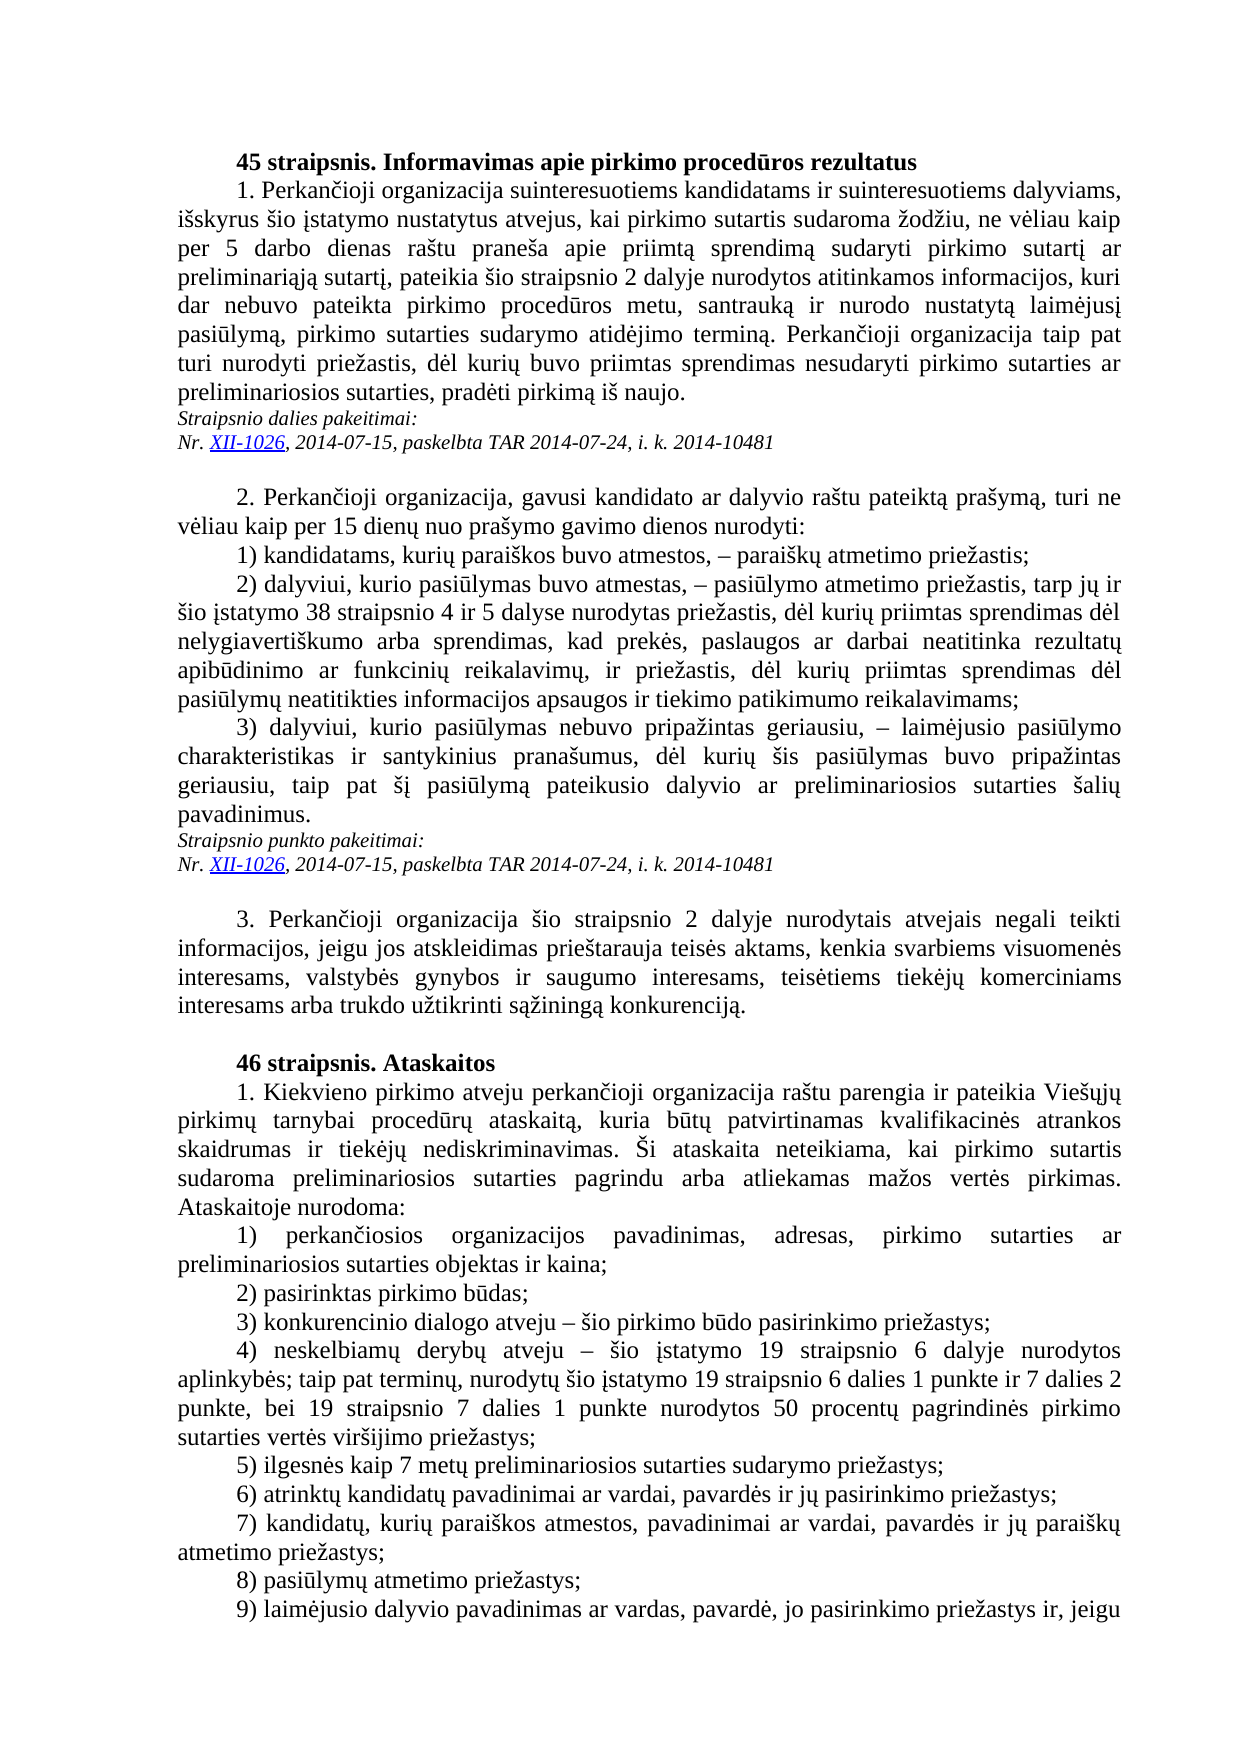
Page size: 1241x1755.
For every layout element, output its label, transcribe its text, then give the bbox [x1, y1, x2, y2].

text 9) laimėjusio dalyvio pavadinimas ar vardas, pavardė, jo pasirinkimo priežastys ir, jeigu [177, 1594, 1122, 1623]
text 2) dalyviui, kurio pasiūlymas buvo atmestas, – pasiūlymo atmetimo priežastis, tarp jų ir šio įstatymo 38 straipsnio 4 ir 5 dalyse nurodytas priežastis, dėl kurių priimtas sprendimas dėl nelygiavertiškumo arba sprendimas, kad prekės, paslaugos ar darbai neatitinka rezultatų apibūdinimo ar funkcinių reikalavimų, ir priežastis, dėl kurių priimtas sprendimas dėl pasiūlymų neatitikties informacijos apsaugos ir tiekimo patikimumo reikalavimams; [177, 569, 1122, 712]
text 2. Perkančioji organizacija, gavusi kandidato ar dalyvio raštu pateiktą prašymą, turi ne vėliau kaip per 15 dienų nuo prašymo gavimo dienos nurodyti: [177, 482, 1122, 540]
text 4) neskelbiamų derybų atveju – šio įstatymo 19 straipsnio 6 dalyje nurodytos aplinkybės; taip pat terminų, nurodytų šio įstatymo 19 straipsnio 6 dalies 1 punkte ir 7 dalies 2 punkte, bei 19 straipsnio 7 dalies 1 punkte nurodytos 50 procentų pagrindinės pirkimo sutarties vertės viršijimo priežastys; [177, 1336, 1122, 1451]
text 2) pasirinktas pirkimo būdas; [177, 1278, 1122, 1307]
text Straipsnio punkto pakeitimai: [177, 827, 1122, 852]
text 1. Kiekvieno pirkimo atveju perkančioji organizacija raštu parengia ir pateikia Viešųjų pirkimų tarnybai procedūrų ataskaitą, kuria būtų patvirtinamas kvalifikacinės atrankos skaidrumas ir tiekėjų nediskriminavimas. Ši ataskaita neteikiama, kai pirkimo sutartis sudaroma preliminariosios sutarties pagrindu arba atliekamas mažos vertės pirkimas. Ataskaitoje nurodoma: [177, 1077, 1122, 1221]
text 3) konkurencinio dialogo atveju – šio pirkimo būdo pasirinkimo priežastys; [177, 1307, 1122, 1336]
text Straipsnio dalies pakeitimai: [177, 406, 1122, 430]
text 5) ilgesnės kaip 7 metų preliminariosios sutarties sudarymo priežastys; [177, 1451, 1122, 1479]
text 45 straipsnis. Informavimas apie pirkimo procedūros rezultatus [236, 147, 1122, 176]
text 3. Perkančioji organizacija šio straipsnio 2 dalyje nurodytais atvejais negali teikti informacijos, jeigu jos atskleidimas prieštarauja teisės aktams, kenkia svarbiems visuomenės interesams, valstybės gynybos ir saugumo interesams, teisėtiems tiekėjų komerciniams interesams arba trukdo užtikrinti sąžiningą konkurenciją. [177, 904, 1122, 1019]
text 8) pasiūlymų atmetimo priežastys; [177, 1566, 1122, 1594]
text 1) kandidatams, kurių paraiškos buvo atmestos, – paraiškų atmetimo priežastis; [177, 540, 1122, 569]
text 7) kandidatų, kurių paraiškos atmestos, pavadinimai ar vardai, pavardės ir jų paraiškų atmetimo priežastys; [177, 1508, 1122, 1566]
text 46 straipsnis. Ataskaitos [177, 1048, 1122, 1077]
text 1) perkančiosios organizacijos pavadinimas, adresas, pirkimo sutarties ar preliminariosios sutarties objektas ir kaina; [177, 1221, 1122, 1278]
text Nr. XII-1026, 2014-07-15, paskelbta TAR 2014-07-24, i. k. 2014-10481 [177, 852, 1122, 876]
text Nr. XII-1026, 2014-07-15, paskelbta TAR 2014-07-24, i. k. 2014-10481 [177, 430, 1122, 454]
text 3) dalyviui, kurio pasiūlymas nebuvo pripažintas geriausiu, – laimėjusio pasiūlymo charakteristikas ir santykinius pranašumus, dėl kurių šis pasiūlymas buvo pripažintas geriausiu, taip pat šį pasiūlymą pateikusio dalyvio ar preliminariosios sutarties šalių pavadinimus. [177, 712, 1122, 827]
subtitle 1. Perkančioji organizacija suinteresuotiems kandidatams ir suinteresuotiems dalyviams, išskyrus šio įstatymo nustatytus atvejus, kai pirkimo sutartis sudaroma žodžiu, ne vėliau kaip per 5 darbo dienas raštu praneša apie priimtą sprendimą sudaryti pirkimo sutartį ar preliminariąją sutartį, pateikia šio straipsnio 2 dalyje nurodytos atitinkamos informacijos, kuri dar nebuvo pateikta pirkimo procedūros metu, santrauką ir nurodo nustatytą laimėjusį pasiūlymą, pirkimo sutarties sudarymo atidėjimo terminą. Perkančioji organizacija taip pat turi nurodyti priežastis, dėl kurių buvo priimtas sprendimas nesudaryti pirkimo sutarties ar preliminariosios sutarties, pradėti pirkimą iš naujo. [177, 176, 1122, 406]
text 6) atrinktų kandidatų pavadinimai ar vardai, pavardės ir jų pasirinkimo priežastys; [177, 1479, 1122, 1508]
